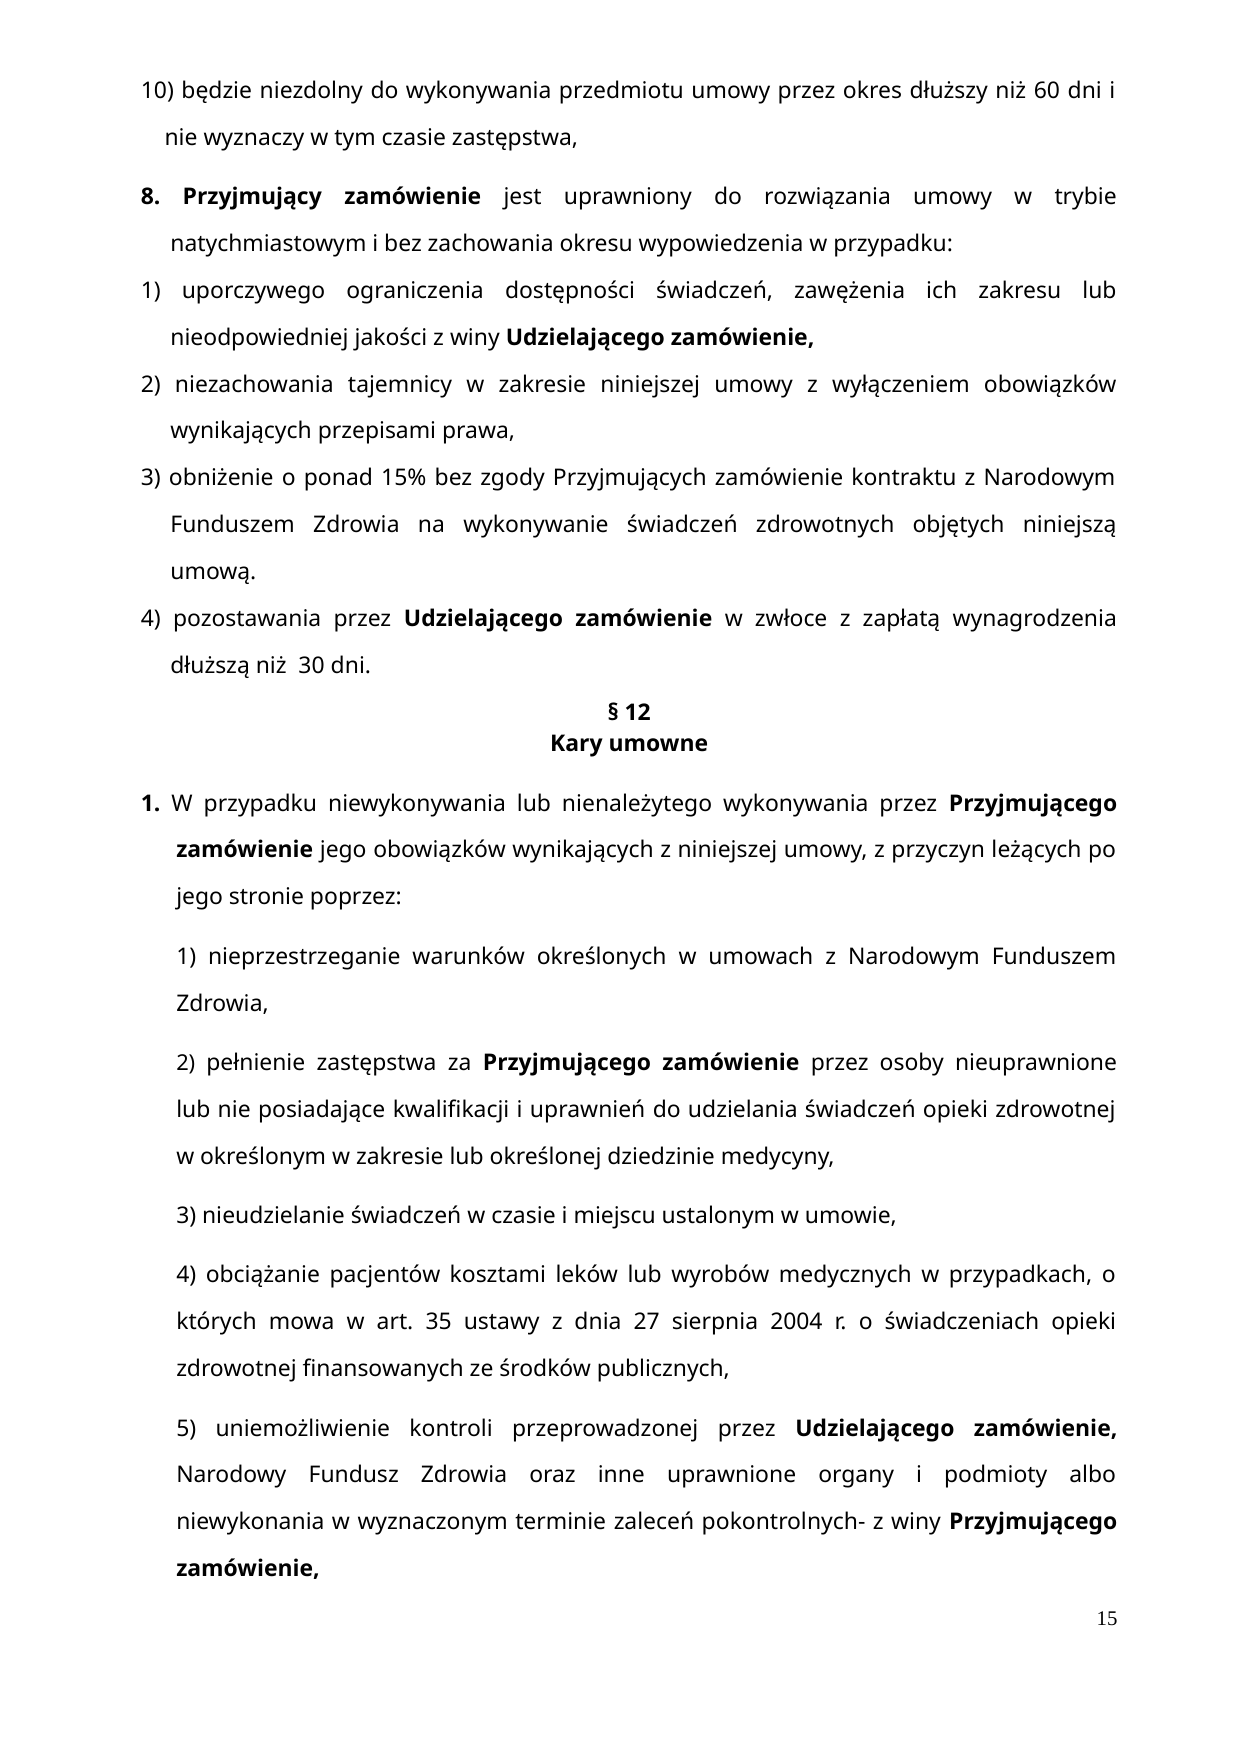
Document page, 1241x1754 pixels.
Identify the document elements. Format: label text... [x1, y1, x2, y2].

text 1) nieprzestrzeganie warunków określonych w umowach z Narodowym Funduszem Zdrowia, [176, 940, 1117, 1018]
text 2) pełnienie zastępstwa za Przyjmującego zamówienie przez osoby nieuprawnione lub nie posiadające kwalifikacji i uprawnień do udzielania świadczeń opieki zdrowotnej w określonym w zakresie lub określonej dziedzinie medycyny, [176, 1046, 1117, 1171]
text 1) uporczywego ograniczenia dostępności świadczeń, zawężenia ich zakresu lub nieodpowiedniej jakości z winy Udzielającego zamówienie, [141, 274, 1117, 352]
text 8. Przyjmujący zamówienie jest uprawniony do rozwiązania umowy w trybie natychmiastowym i bez zachowania okresu wypowiedzenia w przypadku: [141, 180, 1117, 258]
text 1. W przypadku niewykonywania lub nienależytego wykonywania przez Przyjmującego zamówienie jego obowiązków wynikających z niniejszej umowy, z przyczyn leżących po jego stronie poprzez: [141, 787, 1117, 912]
text 2) niezachowania tajemnicy w zakresie niniejszej umowy z wyłączeniem obowiązków wynikających przepisami prawa, [141, 367, 1117, 446]
text 3) nieudzielanie świadczeń w czasie i miejscu ustalonym w umowie, [176, 1199, 1117, 1230]
text 4) obciążanie pacjentów kosztami leków lub wyrobów medycznych w przypadkach, o których mowa w art. 35 ustawy z dnia 27 sierpnia 2004 r. o świadczeniach opieki zdrowotnej finansowanych ze środków publicznych, [176, 1258, 1117, 1383]
text 5) uniemożliwienie kontroli przeprowadzonej przez Udzielającego zamówienie, Narodowy Fundusz Zdrowia oraz inne uprawnione organy i podmioty albo niewykonania w wyznaczonym terminie zaleceń pokontrolnych- z winy Przyjmującego zamówienie, [176, 1412, 1117, 1583]
text § 12 [141, 696, 1117, 727]
text Kary umowne [141, 727, 1117, 758]
text 4) pozostawania przez Udzielającego zamówienie w zwłoce z zapłatą wynagrodzenia dłuższą niż 30 dni. [141, 602, 1117, 680]
text 3) obniżenie o ponad 15% bez zgody Przyjmujących zamówienie kontraktu z Narodowym Funduszem Zdrowia na wykonywanie świadczeń zdrowotnych objętych niniejszą umową. [141, 461, 1117, 586]
text 10) będzie niezdolny do wykonywania przedmiotu umowy przez okres dłuższy niż 60 dni i nie wyznaczy w tym czasie zastępstwa, [141, 74, 1117, 152]
